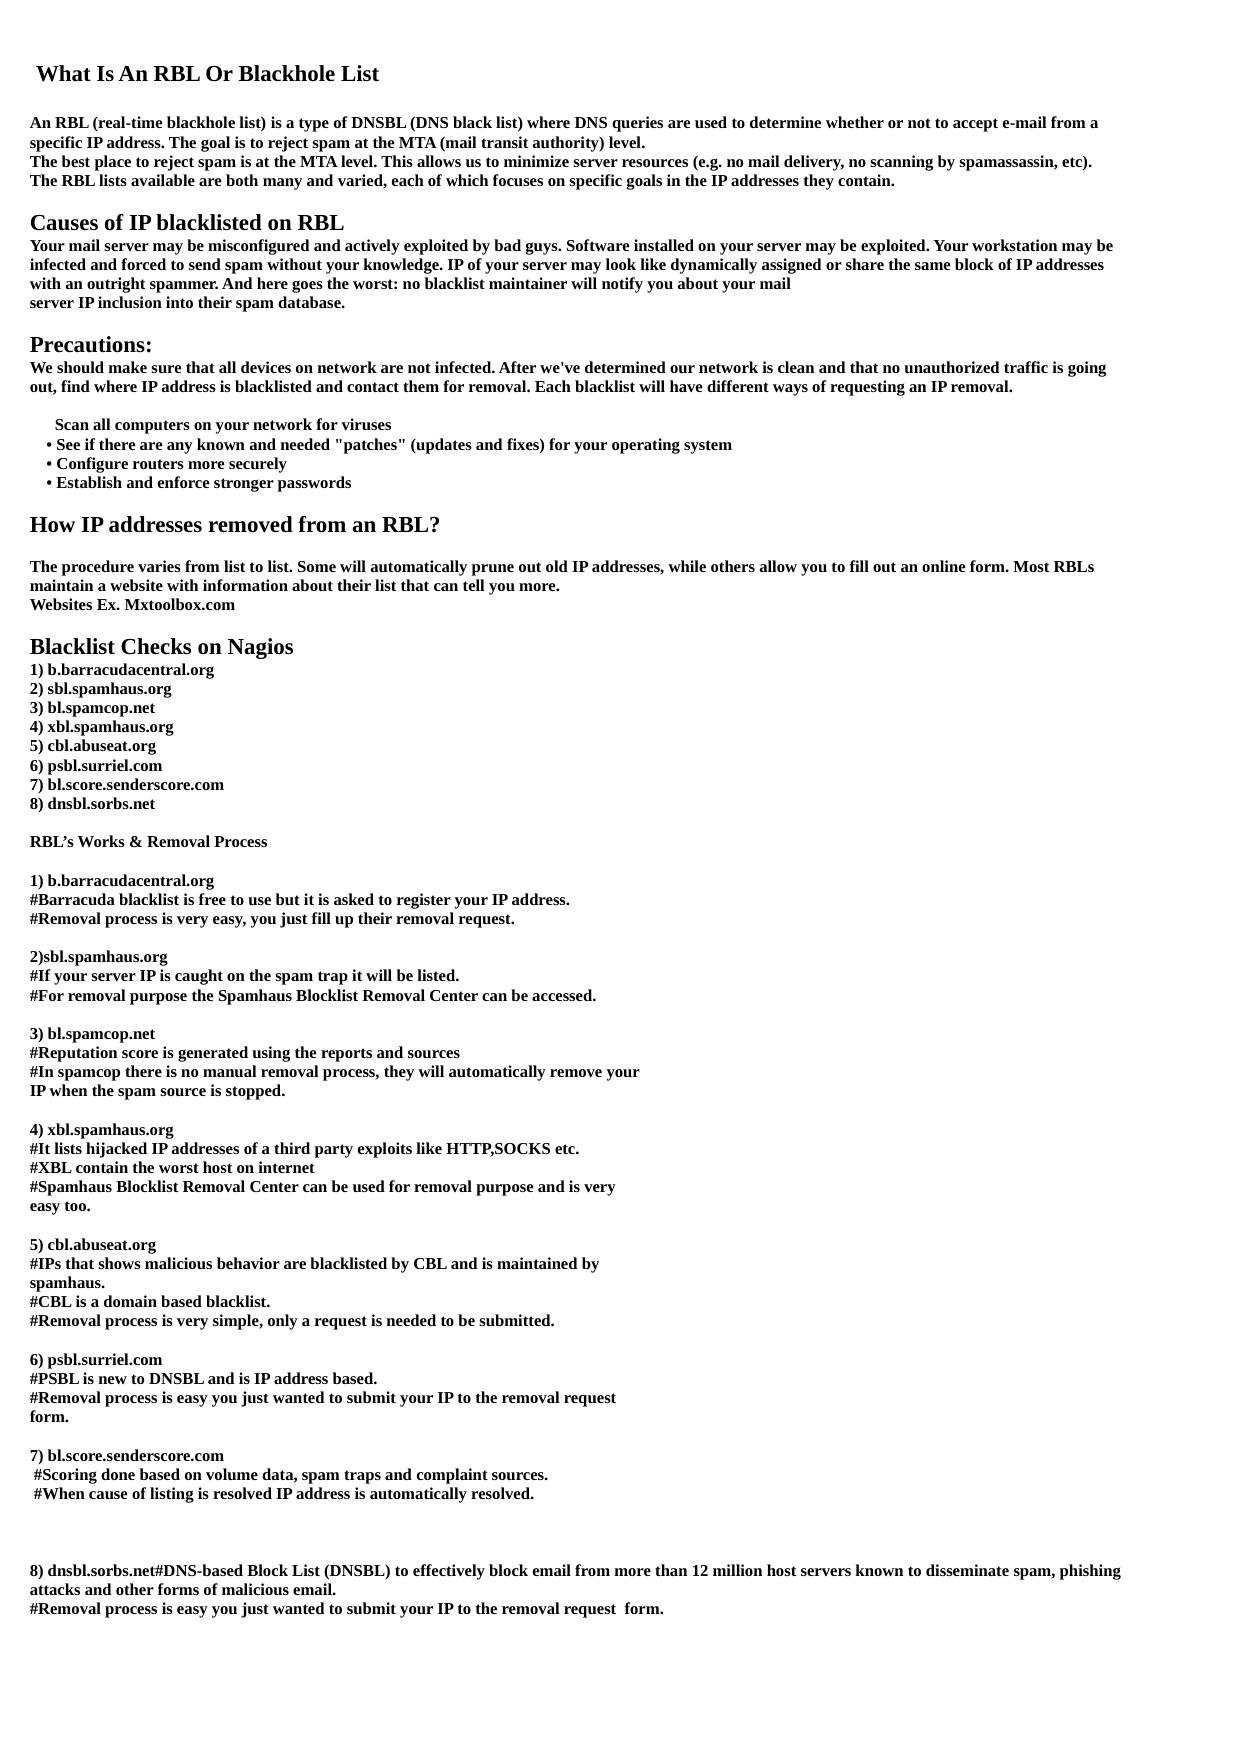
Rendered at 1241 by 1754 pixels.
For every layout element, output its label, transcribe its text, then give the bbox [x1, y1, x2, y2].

text Precautions: [29, 331, 1122, 358]
text 6) psbl.surriel.com [29, 1349, 1122, 1369]
text Your mail server may be misconfigured and actively exploited by bad guys. Software installed on your server may be exploited. Your workstation may be infected and forced to send spam without your knowledge. IP of your server may look like dynamically assigned or share the same block of IP addresses with an outright spammer. And here goes the worst: no blacklist maintainer will notify you about your mail [29, 236, 1122, 293]
text 5) cbl.abuseat.org [29, 1234, 1122, 1254]
text #Reputation score is generated using the reports and sources [29, 1043, 1122, 1062]
text #Barracuda blacklist is free to use but it is asked to register your IP address. [29, 889, 1122, 909]
text #In spamcop there is no manual removal process, they will automatically remove your [29, 1062, 1122, 1081]
text 7) bl.score.senderscore.com [29, 774, 1122, 794]
text #Scoring done based on volume data, spam traps and complaint sources. [29, 1464, 1122, 1484]
text server IP inclusion into their spam database. [29, 293, 1122, 312]
text Websites Ex. Mxtoolbox.com [29, 595, 1122, 614]
text The procedure varies from list to list. Some will automatically prune out old IP addresses, while others allow you to fill out an online form. Most RBLs maintain a website with information about their list that can tell you more. [29, 557, 1122, 595]
text form. [29, 1407, 1122, 1426]
text Blacklist Checks on Nagios [29, 633, 1122, 659]
text #IPs that shows malicious behavior are blacklisted by CBL and is maintained by [29, 1254, 1122, 1273]
text 6) psbl.surriel.com [29, 755, 1122, 774]
text #Removal process is very simple, only a request is needed to be submitted. [29, 1311, 1122, 1330]
text 4) xbl.spamhaus.org [29, 717, 1122, 736]
text 1) b.barracudacentral.org [29, 659, 1122, 679]
text #CBL is a domain based blacklist. [29, 1292, 1122, 1311]
text #Removal process is easy you just wanted to submit your IP to the removal request form. [29, 1599, 1122, 1618]
text 8) dnsbl.sorbs.net [29, 794, 1122, 813]
text • Establish and enforce stronger passwords [29, 473, 1122, 492]
text 7) bl.score.senderscore.com [29, 1445, 1122, 1464]
text • See if there are any known and needed "patches" (updates and fixes) for your operating system [29, 434, 1122, 453]
text 4) xbl.spamhaus.org [29, 1119, 1122, 1139]
text #Removal process is very easy, you just fill up their removal request. [29, 909, 1122, 928]
text What Is An RBL Or Blackhole List [29, 58, 1122, 87]
text #For removal purpose the Spamhaus Blocklist Removal Center can be accessed. [29, 985, 1122, 1004]
text 1) b.barracudacentral.org [29, 870, 1122, 889]
text #If your server IP is caught on the spam trap it will be listed. [29, 966, 1122, 985]
text spamhaus. [29, 1273, 1122, 1292]
text Scan all computers on your network for viruses [29, 415, 1122, 434]
text 3) bl.spamcop.net [29, 698, 1122, 717]
text • Configure routers more securely [29, 453, 1122, 473]
text 5) cbl.abuseat.org [29, 736, 1122, 755]
text We should make sure that all devices on network are not infected. After we've determined our network is clean and that no unauthorized traffic is going out, find where IP address is blacklisted and contact them for removal. Each blacklist will have different ways of requesting an IP removal. [29, 358, 1122, 396]
text #It lists hijacked IP addresses of a third party exploits like HTTP,SOCKS etc. [29, 1139, 1122, 1158]
text #Removal process is easy you just wanted to submit your IP to the removal request [29, 1388, 1122, 1407]
text Causes of IP blacklisted on RBL [29, 209, 1122, 236]
text An RBL (real-time blackhole list) is a type of DNSBL (DNS black list) where DNS queries are used to determine whether or not to accept e-mail from a specific IP address. The goal is to reject spam at the MTA (mail transit authority) level. [29, 113, 1122, 152]
text 3) bl.spamcop.net [29, 1024, 1122, 1043]
text #Spamhaus Blocklist Removal Center can be used for removal purpose and is very [29, 1177, 1122, 1196]
text The best place to reject spam is at the MTA level. This allows us to minimize server resources (e.g. no mail delivery, no scanning by spamassassin, etc). The RBL lists available are both many and varied, each of which focuses on specific goals in the IP addresses they contain. [29, 152, 1122, 190]
text How IP addresses removed from an RBL? [29, 511, 1122, 537]
text #When cause of listing is resolved IP address is automatically resolved. [29, 1484, 1122, 1503]
text RBL’s Works & Removal Process [29, 832, 1122, 851]
text 2)sbl.spamhaus.org [29, 947, 1122, 966]
text 8) dnsbl.sorbs.net#DNS-based Block List (DNSBL) to effectively block email from more than 12 million host servers known to disseminate spam, phishing attacks and other forms of malicious email. [29, 1560, 1122, 1599]
text easy too. [29, 1196, 1122, 1215]
text 2) sbl.spamhaus.org [29, 679, 1122, 698]
text IP when the spam source is stopped. [29, 1081, 1122, 1100]
text #PSBL is new to DNSBL and is IP address based. [29, 1369, 1122, 1388]
text #XBL contain the worst host on internet [29, 1158, 1122, 1177]
